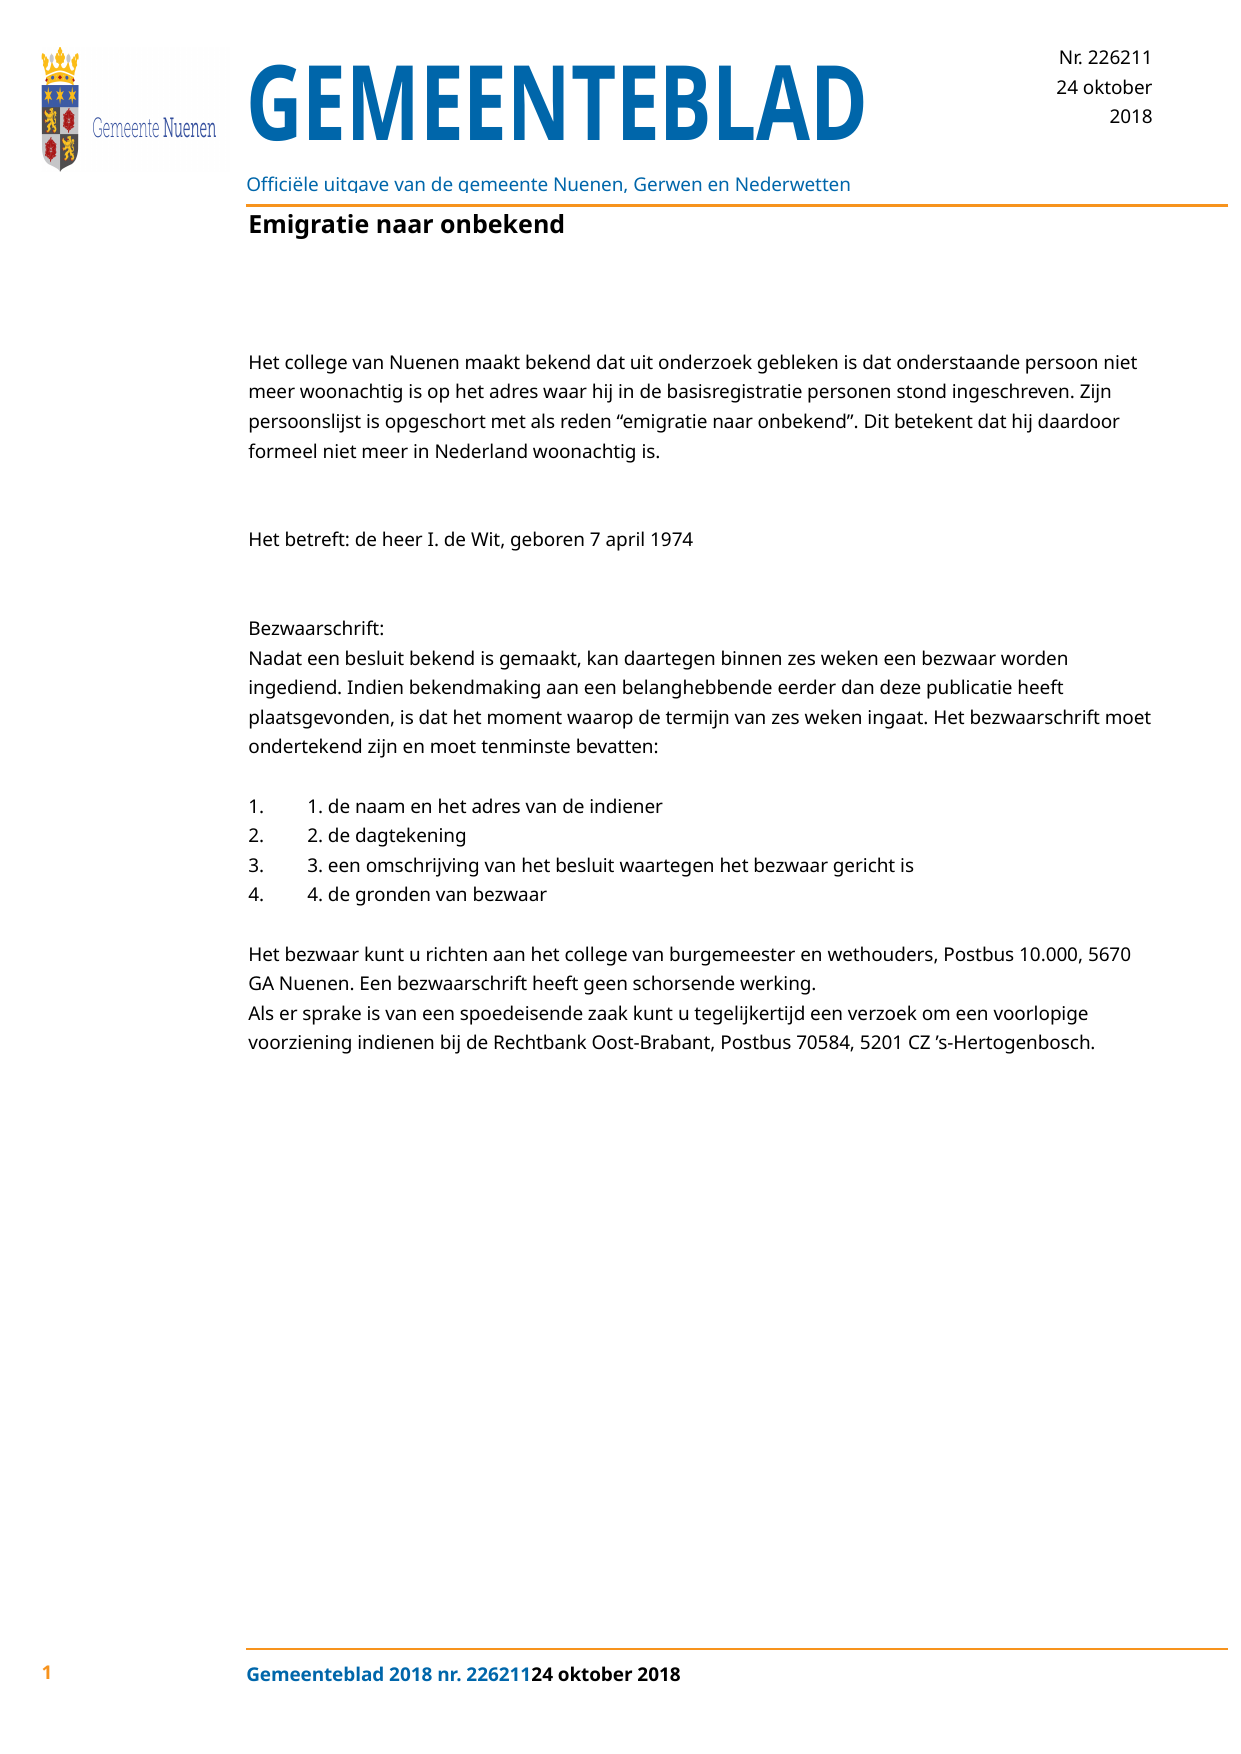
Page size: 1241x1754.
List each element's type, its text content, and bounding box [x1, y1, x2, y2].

list 1. de naam en het adres van de indiener [248, 793, 1152, 819]
text Het betreft: de heer I. de Wit, geboren 7 april 1974 [248, 527, 1152, 552]
list 3. een omschrijving van het besluit waartegen het bezwaar gericht is [248, 852, 1152, 878]
text Als er sprake is van een spoedeisende zaak kunt u tegelijkertijd een verzoek om een voorlopige voorziening indienen bij de Rechtbank Oost-Brabant, Postbus 70584, 5201 CZ ’s-Hertogenbosch. [248, 1000, 1152, 1055]
text Emigratie naar onbekend [248, 207, 1152, 241]
picture [41, 47, 231, 172]
text Bezwaarschrift: [248, 615, 1152, 641]
text Het bezwaar kunt u richten aan het college van burgemeester en wethouders, Postbus 10.000, 5670 GA Nuenen. Een bezwaarschrift heeft geen schorsende werking. [248, 941, 1152, 996]
text Het college van Nuenen maakt bekend dat uit onderzoek gebleken is dat onderstaande persoon niet meer woonachtig is op het adres waar hij in de basisregistratie personen stond ingeschreven. Zijn persoonslijst is opgeschort met als reden “emigratie naar onbekend”. Dit betekent dat hij daardoor formeel niet meer in Nederland woonachtig is. [248, 349, 1152, 464]
list 2. de dagtekening [248, 822, 1152, 848]
list 4. de gronden van bezwaar [248, 882, 1152, 907]
text Nadat een besluit bekend is gemaakt, kan daartegen binnen zes weken een bezwaar worden ingediend. Indien bekendmaking aan een belanghebbende eerder dan deze publicatie heeft plaatsgevonden, is dat het moment waarop de termijn van zes weken ingaat. Het bezwaarschrift moet ondertekend zijn en moet tenminste bevatten: [248, 645, 1152, 759]
